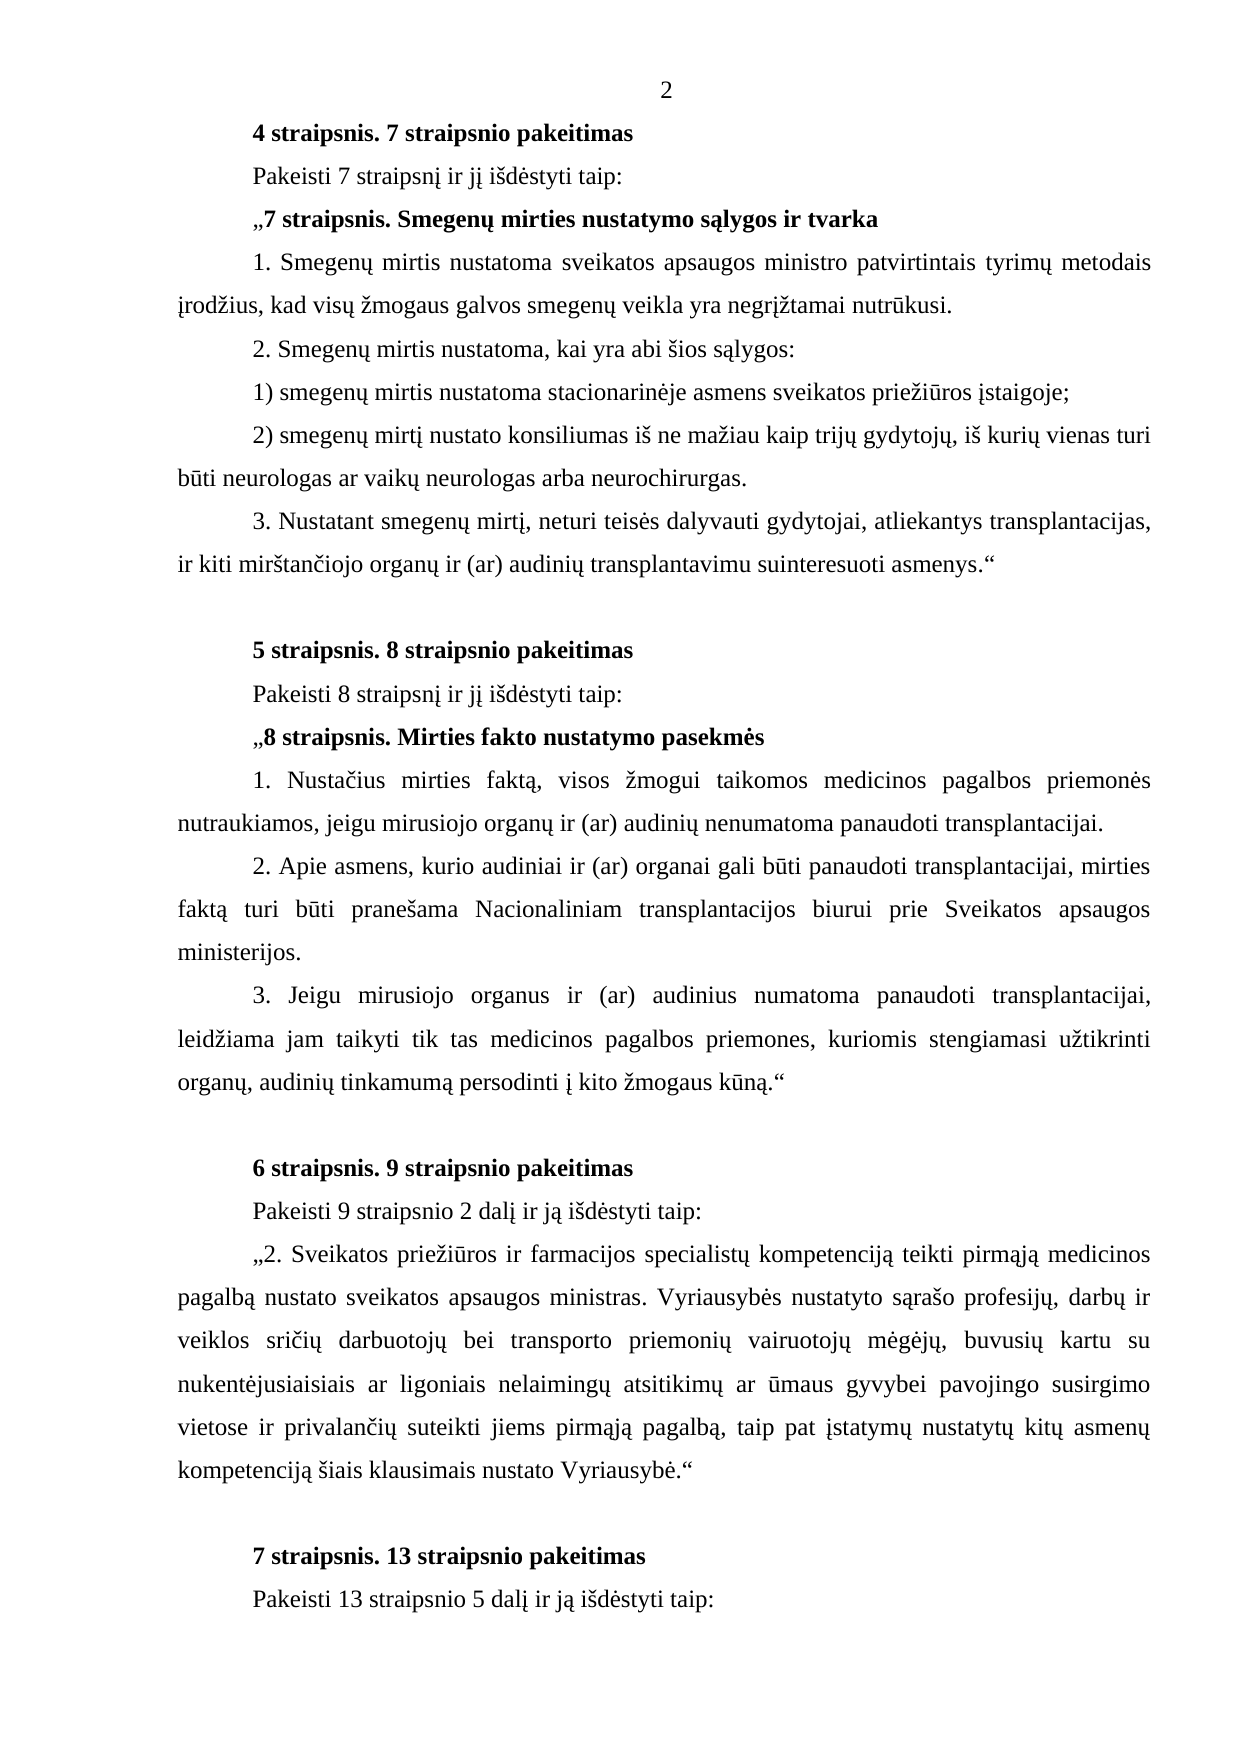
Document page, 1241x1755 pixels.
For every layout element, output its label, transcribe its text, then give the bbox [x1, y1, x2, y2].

text Pakeisti 8 straipsnį ir jį išdėstyti taip: [177, 679, 1152, 707]
text 4 straipsnis. 7 straipsnio pakeitimas [177, 118, 1152, 147]
text 1. Smegenų mirtis nustatoma sveikatos apsaugos ministro patvirtintais tyrimų metodais įrodžius, kad visų žmogaus galvos smegenų veikla yra negrįžtamai nutrūkusi. [177, 247, 1152, 319]
text „8 straipsnis. Mirties fakto nustatymo pasekmės [177, 722, 1152, 751]
text 2) smegenų mirtį nustato konsiliumas iš ne mažiau kaip trijų gydytojų, iš kurių vienas turi būti neurologas ar vaikų neurologas arba neurochirurgas. [177, 420, 1152, 492]
text 6 straipsnis. 9 straipsnio pakeitimas [177, 1153, 1152, 1182]
text 3. Jeigu mirusiojo organus ir (ar) audinius numatoma panaudoti transplantacijai, leidžiama jam taikyti tik tas medicinos pagalbos priemones, kuriomis stengiamasi užtikrinti organų, audinių tinkamumą persodinti į kito žmogaus kūną.“ [177, 981, 1152, 1096]
text 3. Nustatant smegenų mirtį, neturi teisės dalyvauti gydytojai, atliekantys transplantacijas, ir kiti mirštančiojo organų ir (ar) audinių transplantavimu suinteresuoti asmenys.“ [177, 506, 1152, 578]
text Pakeisti 9 straipsnio 2 dalį ir ją išdėstyti taip: [177, 1196, 1152, 1225]
text Pakeisti 13 straipsnio 5 dalį ir ją išdėstyti taip: [177, 1584, 1152, 1613]
text 2. Smegenų mirtis nustatoma, kai yra abi šios sąlygos: [177, 334, 1152, 362]
text 7 straipsnis. 13 straipsnio pakeitimas [177, 1541, 1152, 1570]
text „7 straipsnis. Smegenų mirties nustatymo sąlygos ir tvarka [177, 204, 1152, 233]
text „2. Sveikatos priežiūros ir farmacijos specialistų kompetenciją teikti pirmąją medicinos pagalbą nustato sveikatos apsaugos ministras. Vyriausybės nustatyto sąrašo profesijų, darbų ir veiklos sričių darbuotojų bei transporto priemonių vairuotojų mėgėjų, buvusių kartu su nukentėjusiaisiais ar ligoniais nelaimingų atsitikimų ar ūmaus gyvybei pavojingo susirgimo vietose ir privalančių suteikti jiems pirmąją pagalbą, taip pat įstatymų nustatytų kitų asmenų kompetenciją šiais klausimais nustato Vyriausybė.“ [177, 1239, 1152, 1484]
text 1) smegenų mirtis nustatoma stacionarinėje asmens sveikatos priežiūros įstaigoje; [177, 377, 1152, 406]
text 5 straipsnis. 8 straipsnio pakeitimas [177, 636, 1152, 664]
text 1. Nustačius mirties faktą, visos žmogui taikomos medicinos pagalbos priemonės nutraukiamos, jeigu mirusiojo organų ir (ar) audinių nenumatoma panaudoti transplantacijai. [177, 765, 1152, 837]
text 2. Apie asmens, kurio audiniai ir (ar) organai gali būti panaudoti transplantacijai, mirties faktą turi būti pranešama Nacionaliniam transplantacijos biurui prie Sveikatos apsaugos ministerijos. [177, 851, 1152, 966]
text Pakeisti 7 straipsnį ir jį išdėstyti taip: [177, 161, 1152, 190]
